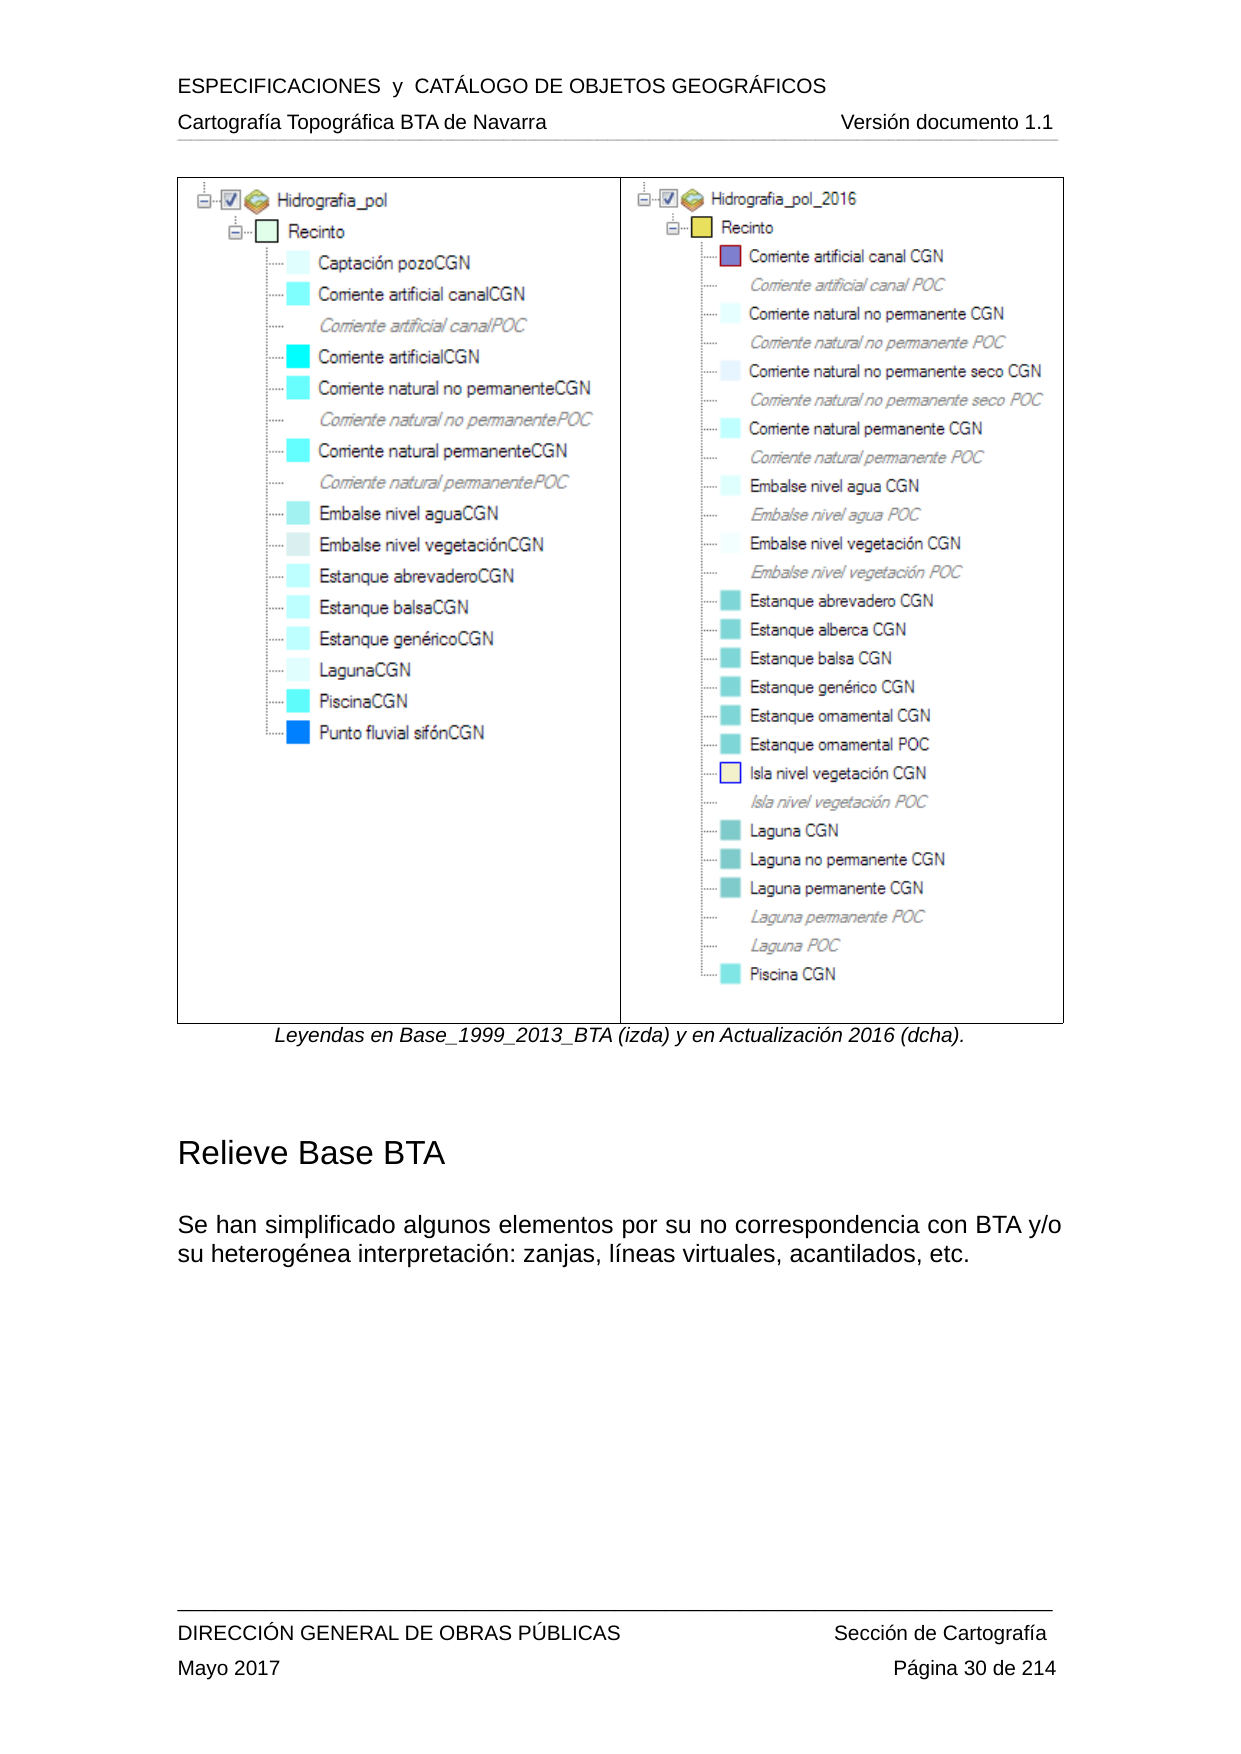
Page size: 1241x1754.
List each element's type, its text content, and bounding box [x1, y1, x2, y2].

table_header [621, 178, 1063, 1023]
picture [625, 182, 1058, 989]
table_header [178, 178, 620, 1023]
text Relieve Base BTA [177, 1133, 1063, 1171]
picture [185, 182, 612, 752]
text Se han simplificado algunos elementos por su no correspondencia con BTA y/o su heterogénea interpretación: zanjas, líneas virtuales, acantilados, etc. [177, 1210, 1063, 1267]
text Leyendas en Base_1999_2013_BTA (izda) y en Actualización 2016 (dcha). [177, 1024, 1063, 1047]
